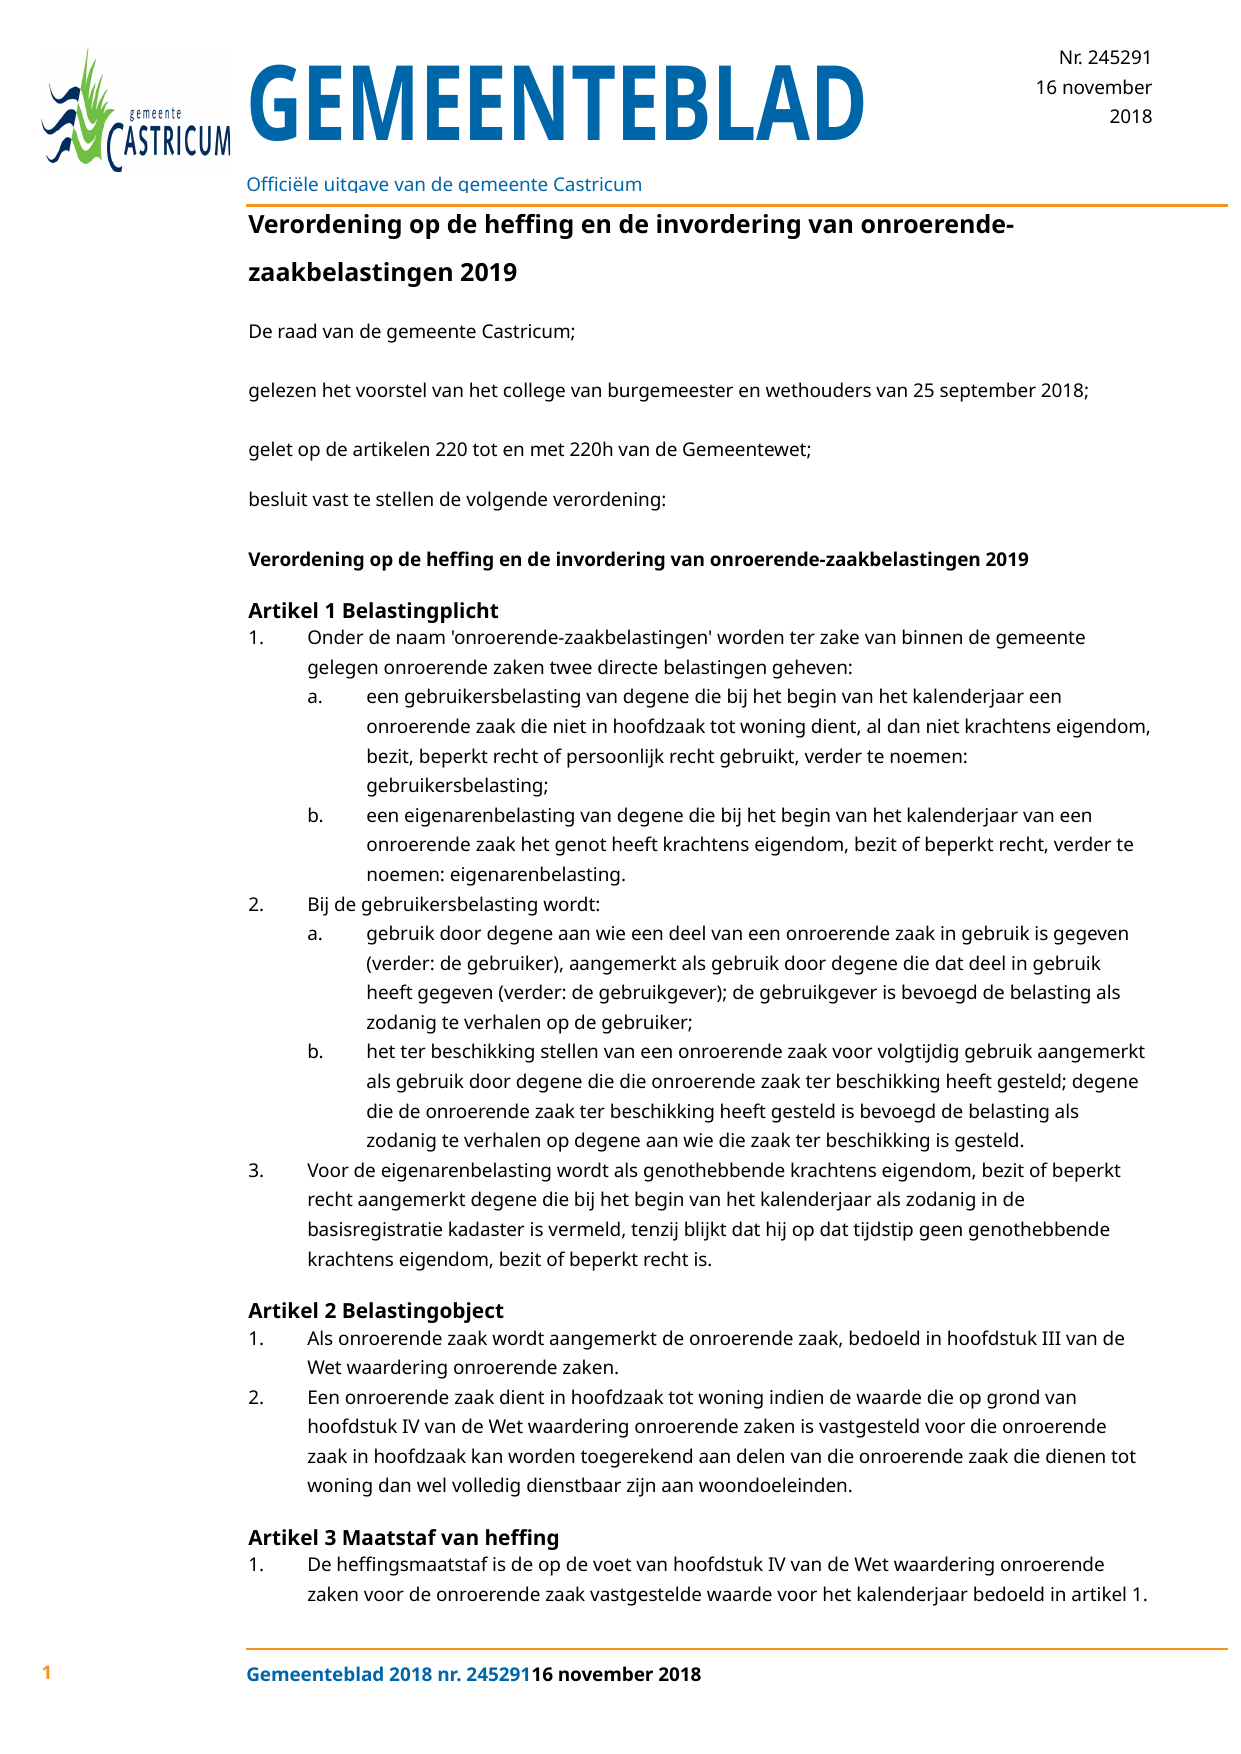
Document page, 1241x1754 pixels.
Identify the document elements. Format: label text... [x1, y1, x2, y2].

text Artikel 1 Belastingplicht [248, 596, 1152, 624]
list Als onroerende zaak wordt aangemerkt de onroerende zaak, bedoeld in hoofdstuk III van de Wet waardering onroerende zaken. [248, 1325, 1152, 1380]
text Artikel 2 Belastingobject [248, 1296, 1152, 1325]
list Voor de eigenarenbelasting wordt als genothebbende krachtens eigendom, bezit of beperkt recht aangemerkt degene die bij het begin van het kalenderjaar als zodanig in de basisregistratie kadaster is vermeld, tenzij blijkt dat hij op dat tijdstip geen genothebbende krachtens eigendom, bezit of beperkt recht is. [248, 1157, 1152, 1272]
text De raad van de gemeente Castricum; [248, 318, 1152, 344]
text gelezen het voorstel van het college van burgemeester en wethouders van 25 september 2018; [248, 377, 1152, 403]
list een eigenarenbelasting van degene die bij het begin van het kalenderjaar van een onroerende zaak het genot heeft krachtens eigendom, bezit of beperkt recht, verder te noemen: eigenarenbelasting. [307, 802, 1152, 887]
text Verordening op de heffing en de invordering van onroerende-zaakbelastingen 2019 [248, 546, 1152, 571]
list De heffingsmaatstaf is de op de voet van hoofdstuk IV van de Wet waardering onroerende zaken voor de onroerende zaak vastgestelde waarde voor het kalenderjaar bedoeld in artikel 1. [248, 1551, 1152, 1607]
text Verordening op de heffing en de invordering van onroerende-zaakbelastingen 2019 [248, 207, 1152, 288]
text Artikel 3 Maatstaf van heffing [248, 1523, 1152, 1551]
text besluit vast te stellen de volgende verordening: [248, 487, 1152, 512]
list een gebruikersbelasting van degene die bij het begin van het kalenderjaar een onroerende zaak die niet in hoofdzaak tot woning dient, al dan niet krachtens eigendom, bezit, beperkt recht of persoonlijk recht gebruikt, verder te noemen: gebruikersbelasting; [307, 684, 1152, 798]
picture [41, 47, 231, 172]
list Bij de gebruikersbelasting wordt: [248, 891, 1152, 917]
list gebruik door degene aan wie een deel van een onroerende zaak in gebruik is gegeven (verder: de gebruiker), aangemerkt als gebruik door degene die dat deel in gebruik heeft gegeven (verder: de gebruikgever); de gebruikgever is bevoegd de belasting als zodanig te verhalen op de gebruiker; [307, 920, 1152, 1035]
list het ter beschikking stellen van een onroerende zaak voor volgtijdig gebruik aangemerkt als gebruik door degene die die onroerende zaak ter beschikking heeft gesteld; degene die de onroerende zaak ter beschikking heeft gesteld is bevoegd de belasting als zodanig te verhalen op degene aan wie die zaak ter beschikking is gesteld. [307, 1039, 1152, 1153]
text gelet op de artikelen 220 tot en met 220h van de Gemeentewet; [248, 436, 1152, 462]
list Een onroerende zaak dient in hoofdzaak tot woning indien de waarde die op grond van hoofdstuk IV van de Wet waardering onroerende zaken is vastgesteld voor die onroerende zaak in hoofdzaak kan worden toegerekend aan delen van die onroerende zaak die dienen tot woning dan wel volledig dienstbaar zijn aan woondoeleinden. [248, 1384, 1152, 1498]
list Onder de naam 'onroerende-zaakbelastingen' worden ter zake van binnen de gemeente gelegen onroerende zaken twee directe belastingen geheven: [248, 624, 1152, 680]
